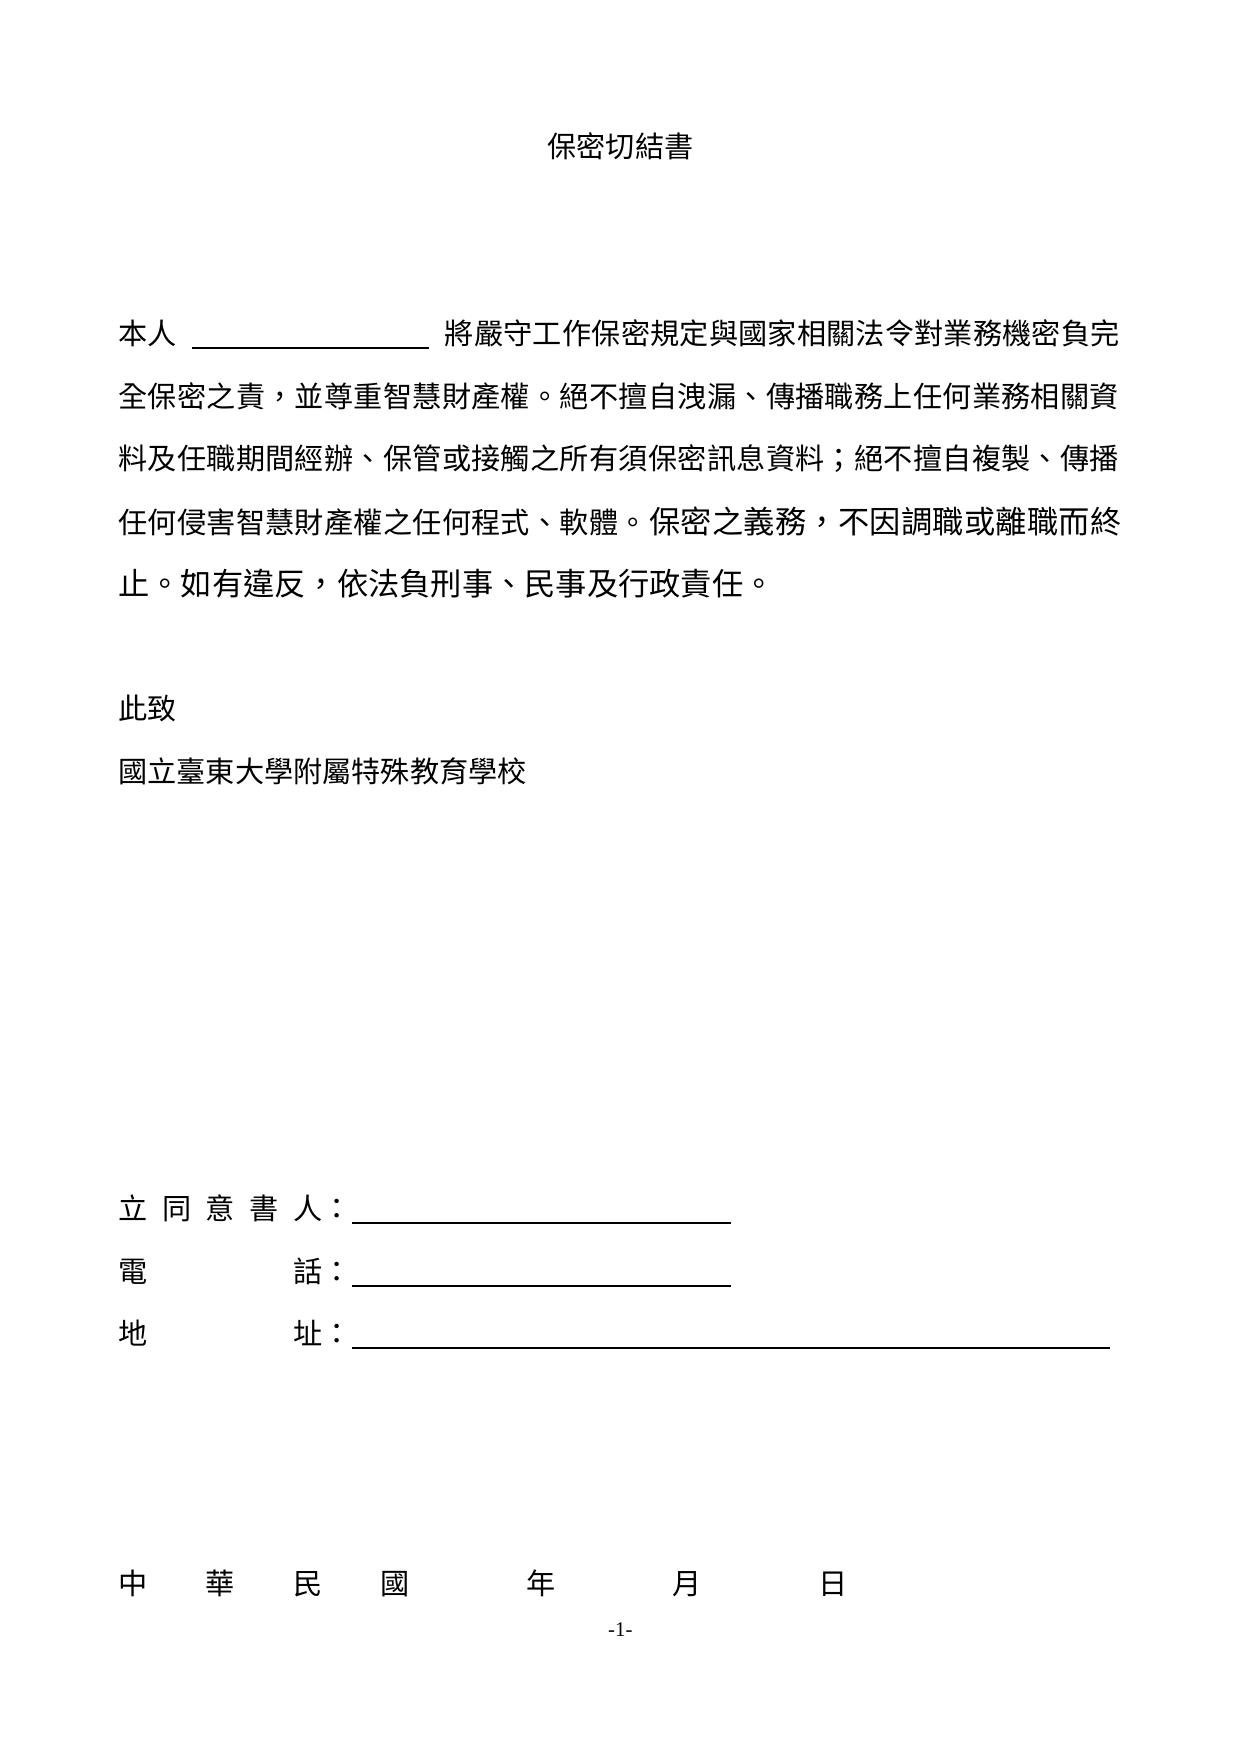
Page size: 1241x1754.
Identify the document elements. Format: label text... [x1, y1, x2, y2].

subtitle 保密切結書 [118, 103, 1122, 165]
text 立 同 意 書 人： [118, 1165, 1122, 1228]
text 國立臺東大學附屬特殊教育學校 [118, 728, 1122, 790]
text 本人 將嚴守工作保密規定與國家相關法令對業務機密負完全保密之責，並尊重智慧財產權。絕不擅自洩漏、傳播職務上任何業務相關資料及任職期間經辦、保管或接觸之所有須保密訊息資料；絕不擅自複製、傳播任何侵害智慧財產權之任何程式、軟體。保密之義務，不因調職或離職而終止。如有違反，依法負刑事、民事及行政責任。 [118, 290, 1122, 603]
text 電 話： [118, 1228, 1122, 1290]
text 地 址： [118, 1290, 1122, 1353]
text 此致 [118, 665, 1122, 728]
text 中 華 民 國 年 月 日 [118, 1540, 1122, 1603]
